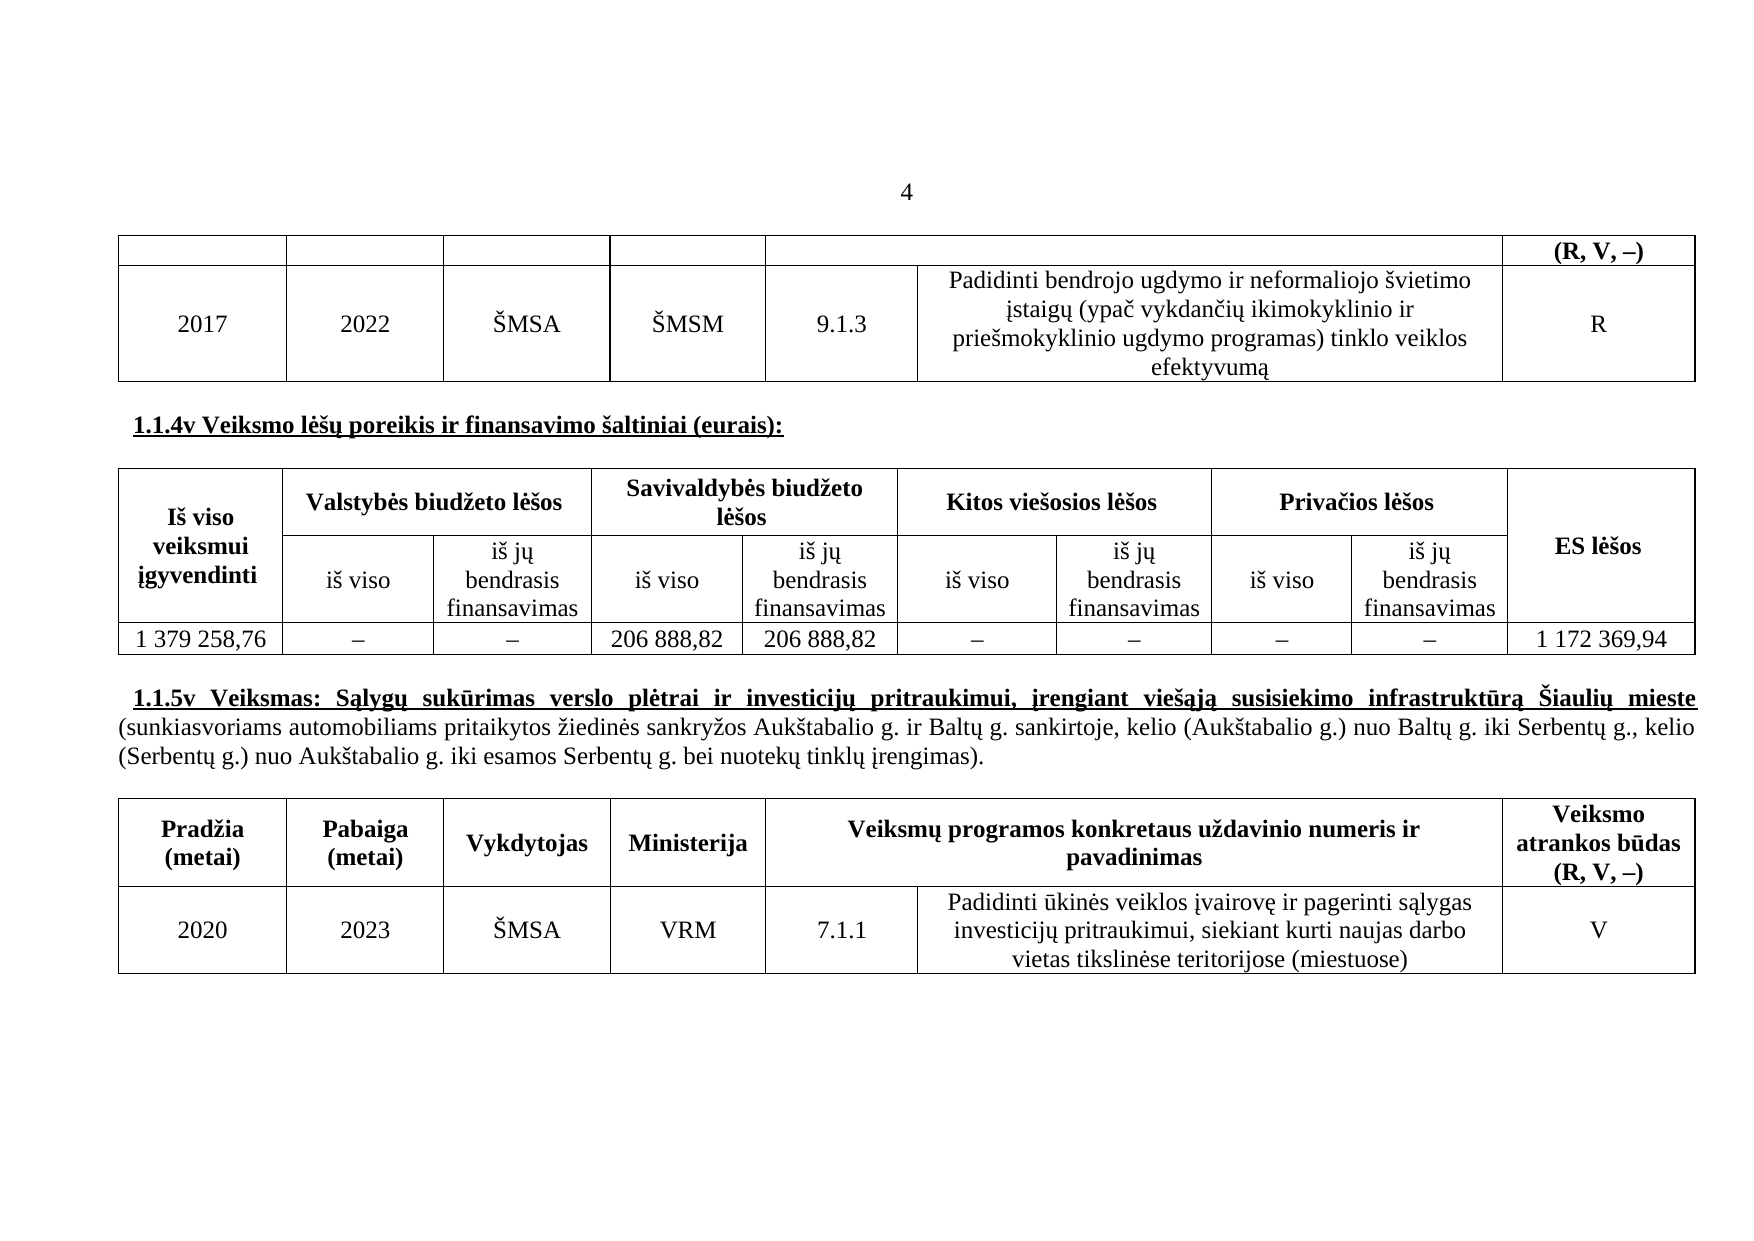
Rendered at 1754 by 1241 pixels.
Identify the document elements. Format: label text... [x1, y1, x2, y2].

table_cell Padidinti ūkinės veiklos įvairovę ir pagerinti sąlygas investicijų pritraukimui, siekiant kurti naujas darbo vietas tikslinėse teritorijose (miestuose) [918, 887, 1502, 973]
table_cell ŠMSM [611, 266, 765, 381]
text 1.1.4v Veiksmo lėšų poreikis ir finansavimo šaltiniai (eurais): [118, 410, 1698, 439]
table_header Ministerija [611, 799, 765, 886]
table_cell iš jų bendrasis finansavimas [743, 536, 897, 622]
table_cell 1 379 258,76 [119, 623, 282, 653]
table_cell 7.1.1 [766, 887, 917, 973]
table_header [119, 236, 286, 264]
table_header [287, 236, 443, 264]
table_cell VRM [611, 887, 765, 973]
table_header Savivaldybės biudžeto lėšos [592, 469, 897, 535]
table_header Pabaiga (metai) [287, 799, 443, 886]
table_header Pradžia (metai) [119, 799, 286, 886]
table_cell 206 888,82 [592, 623, 742, 653]
table_cell iš viso [1212, 536, 1351, 622]
table_cell iš viso [283, 536, 433, 622]
table_cell – [1352, 623, 1507, 653]
table_header [766, 236, 1502, 264]
table_cell – [898, 623, 1056, 653]
table_cell – [1212, 623, 1351, 653]
table_header Veiksmų programos konkretaus uždavinio numeris ir pavadinimas [766, 799, 1502, 886]
table_cell 2020 [119, 887, 286, 973]
table_cell iš viso [898, 536, 1056, 622]
table_cell ŠMSA [444, 266, 609, 381]
text 1.1.5v Veiksmas: Sąlygų sukūrimas verslo plėtrai ir investicijų pritraukimui, įrengiant viešąją susisiekimo infrastruktūrą Šiaulių mieste (sunkiasvoriams automobiliams pritaikytos žiedinės sankryžos Aukštabalio g. ir Baltų g. sankirtoje, kelio (Aukštabalio g.) nuo Baltų g. iki Serbentų g., kelio (Serbentų g.) nuo Aukštabalio g. iki esamos Serbentų g. bei nuotekų tinklų įrengimas). [118, 683, 1698, 769]
table_cell 2017 [119, 266, 286, 381]
table_header Kitos viešosios lėšos [898, 469, 1211, 535]
table_cell ŠMSA [444, 887, 610, 973]
table_cell – [283, 623, 433, 653]
table_cell iš jų bendrasis finansavimas [434, 536, 591, 622]
table_cell – [1057, 623, 1211, 653]
table_header Iš viso veiksmui įgyvendinti [119, 469, 282, 622]
table_cell 2022 [287, 266, 443, 381]
table_header Veiksmo atrankos būdas (R, V, –) [1503, 799, 1694, 886]
table_cell R [1503, 266, 1694, 381]
table_cell 2023 [287, 887, 443, 973]
table_header Valstybės biudžeto lėšos [283, 469, 591, 535]
table_header Privačios lėšos [1212, 469, 1507, 535]
table_cell 206 888,82 [743, 623, 897, 653]
table_header [611, 236, 765, 264]
table_cell V [1503, 887, 1694, 973]
table_header Vykdytojas [444, 799, 610, 886]
table_cell – [434, 623, 591, 653]
table_header ES lėšos [1508, 469, 1694, 622]
table_cell 9.1.3 [766, 266, 917, 381]
table_header [444, 236, 609, 264]
table_cell iš viso [592, 536, 742, 622]
table_cell iš jų bendrasis finansavimas [1057, 536, 1211, 622]
table_cell 1 172 369,94 [1508, 623, 1694, 653]
table_cell iš jų bendrasis finansavimas [1352, 536, 1507, 622]
